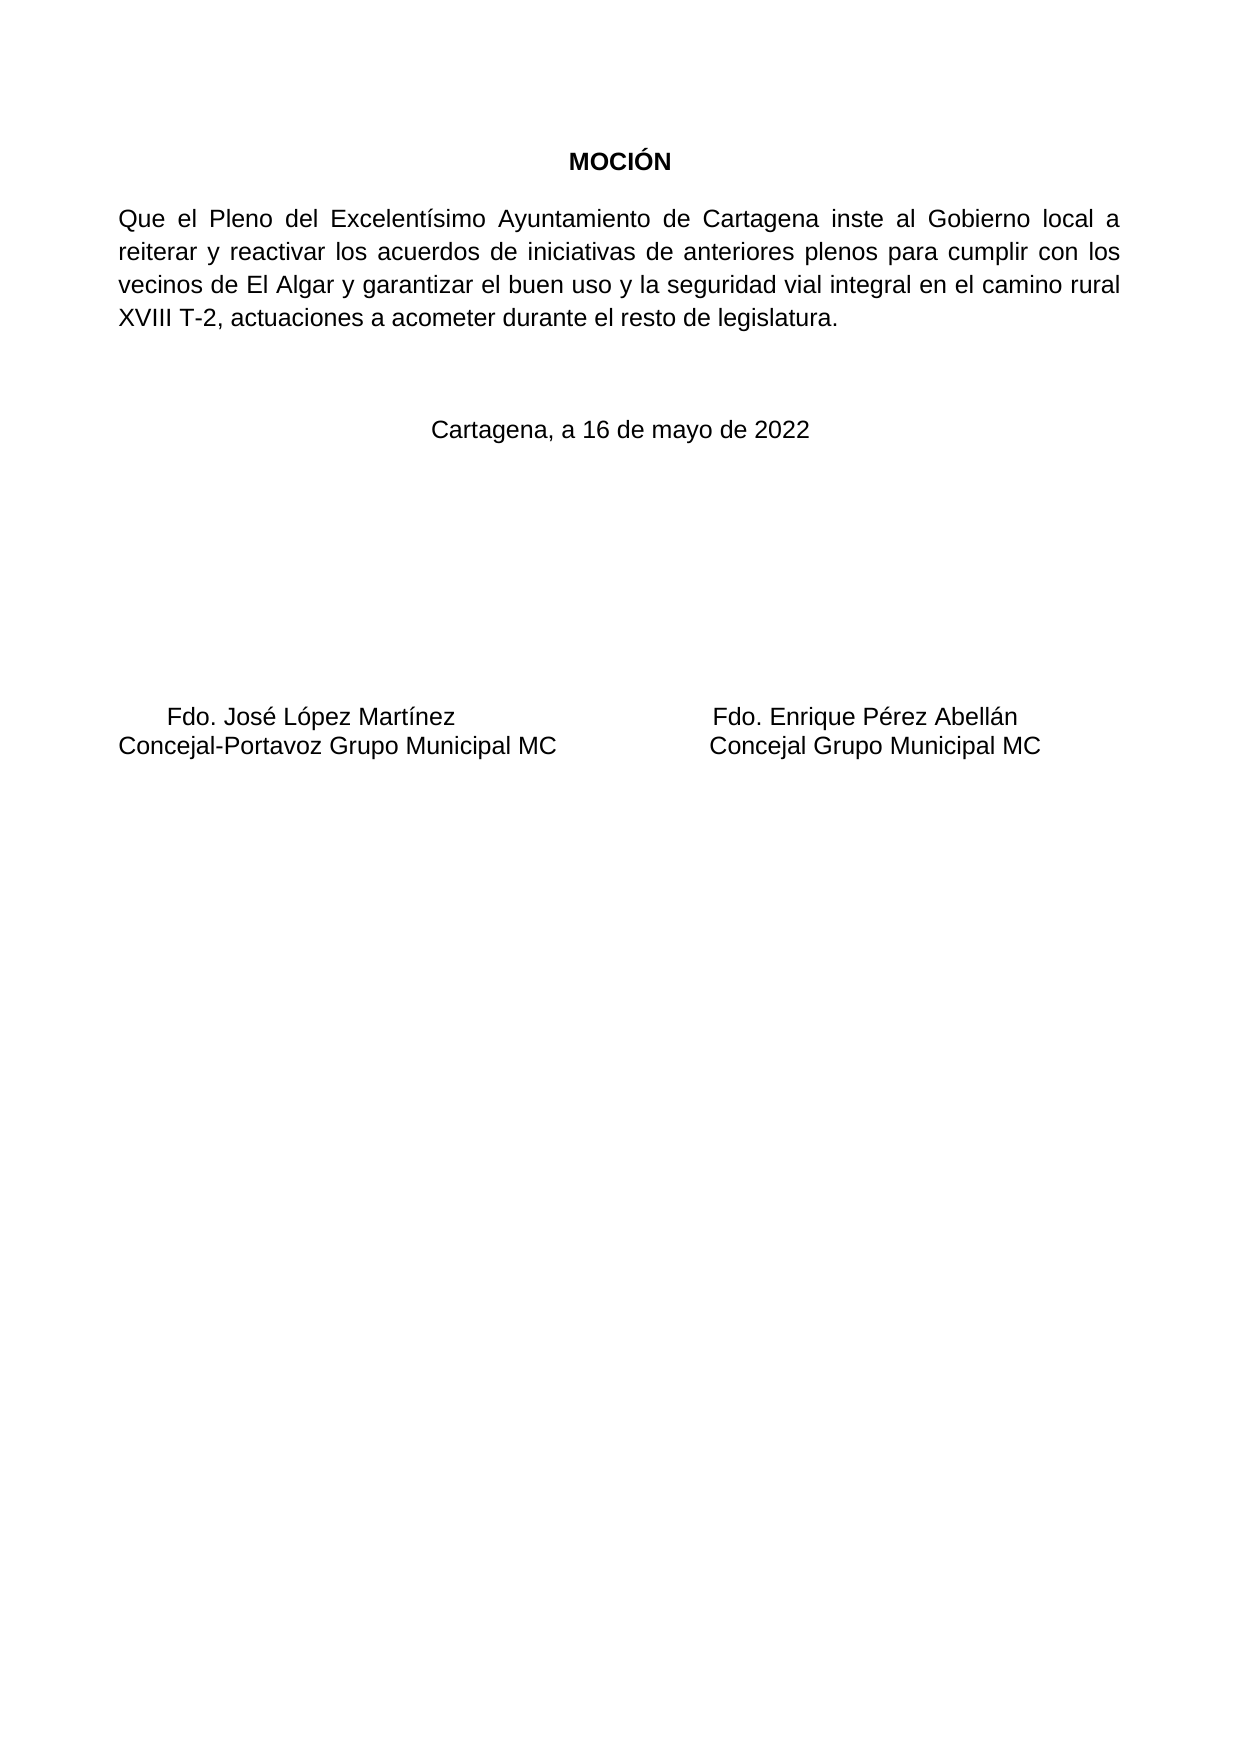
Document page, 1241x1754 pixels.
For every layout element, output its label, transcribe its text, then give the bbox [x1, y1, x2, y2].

text MOCIÓN [118, 147, 1122, 176]
text Fdo. José López Martínez Fdo. Enrique Pérez Abellán [118, 702, 1181, 731]
text Concejal-Portavoz Grupo Municipal MC Concejal Grupo Municipal MC [118, 731, 1181, 760]
text Cartagena, a 16 de mayo de 2022 [118, 415, 1123, 443]
text Que el Pleno del Excelentísimo Ayuntamiento de Cartagena inste al Gobierno local a reiterar y reactivar los acuerdos de iniciativas de anteriores plenos para cumplir con los vecinos de El Algar y garantizar el buen uso y la seguridad vial integral en el camino rural XVIII T-2, actuaciones a acometer durante el resto de legislatura. [118, 204, 1122, 332]
